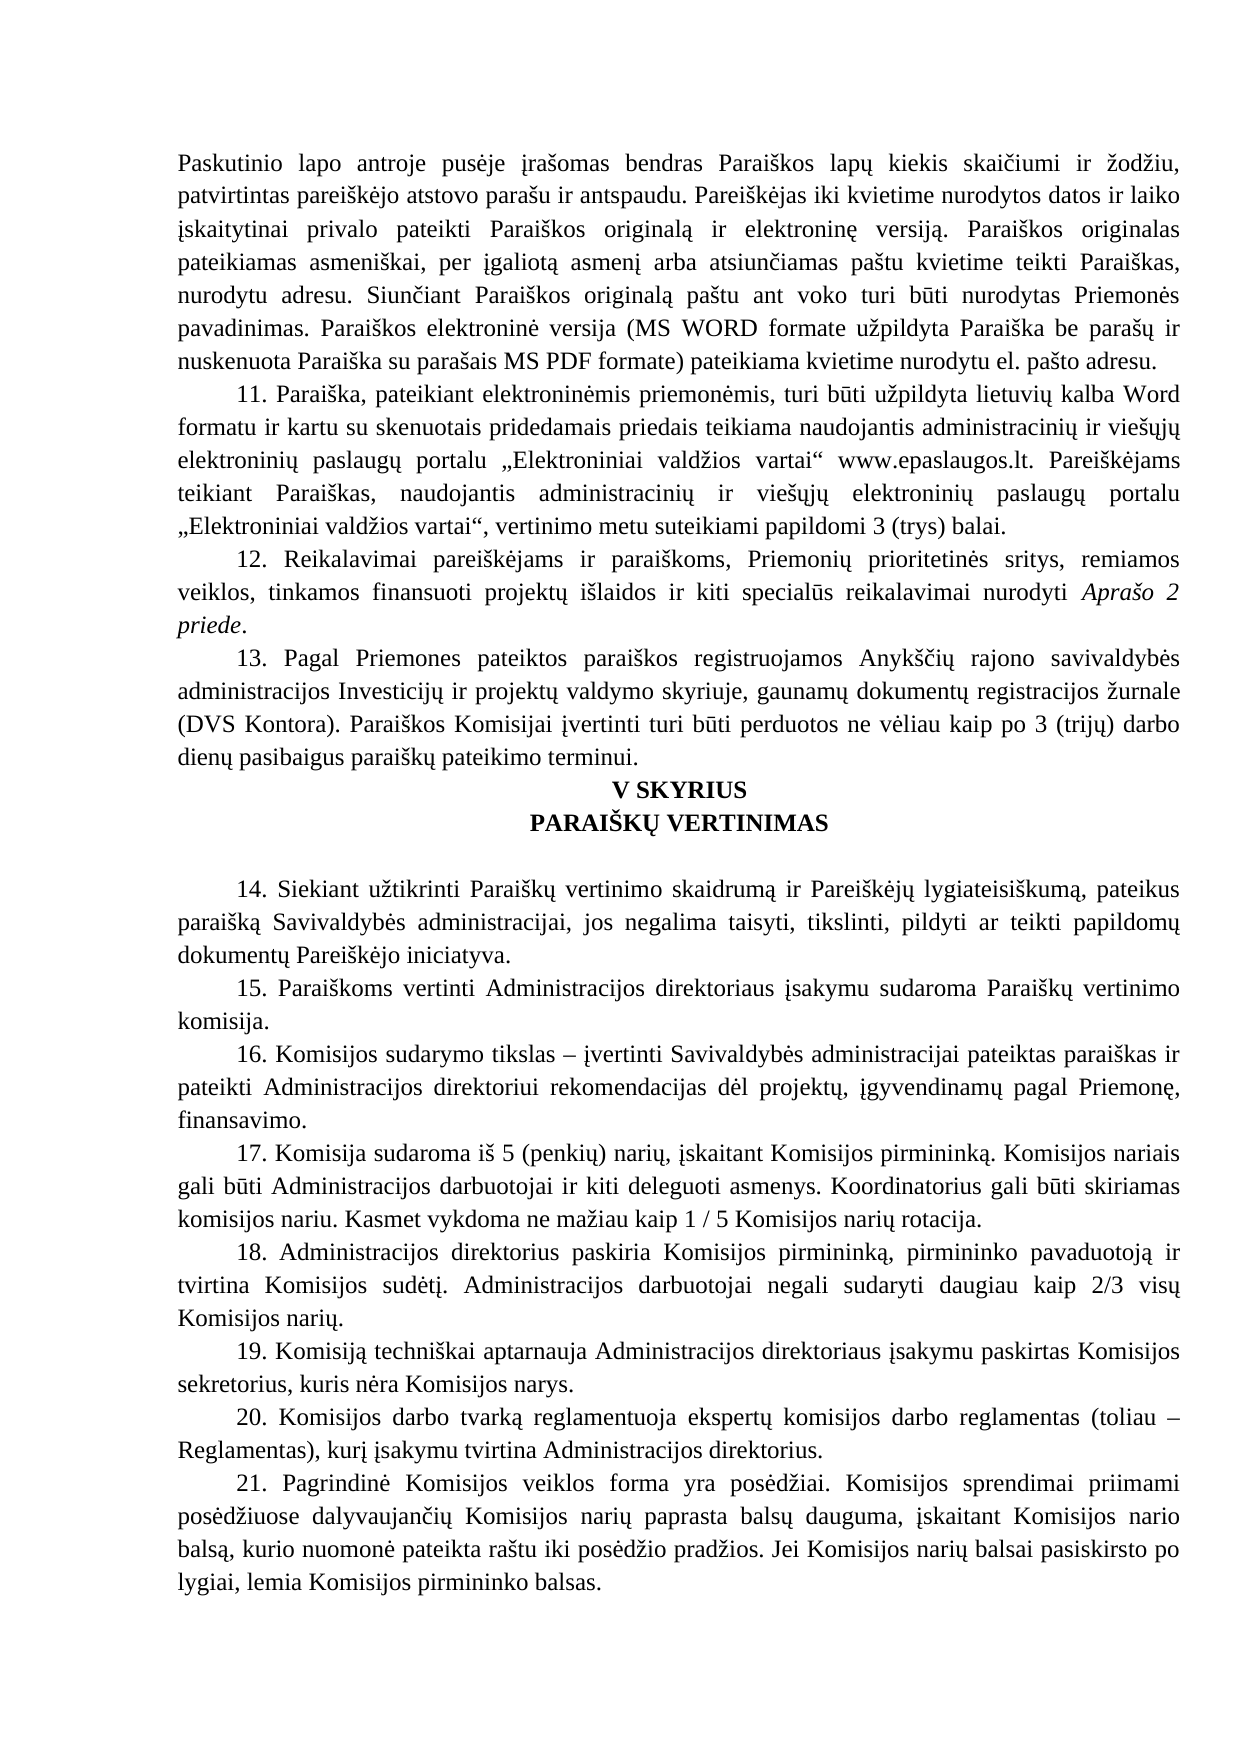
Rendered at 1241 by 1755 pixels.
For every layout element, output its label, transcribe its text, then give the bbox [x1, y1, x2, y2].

text 20. Komisijos darbo tvarką reglamentuoja ekspertų komisijos darbo reglamentas (toliau – Reglamentas), kurį įsakymu tvirtina Administracijos direktorius. [177, 1402, 1181, 1464]
text 15. Paraiškoms vertinti Administracijos direktoriaus įsakymu sudaroma Paraiškų vertinimo komisija. [177, 973, 1181, 1035]
text 12. Reikalavimai pareiškėjams ir paraiškoms, Priemonių prioritetinės sritys, remiamos veiklos, tinkamos finansuoti projektų išlaidos ir kiti specialūs reikalavimai nurodyti Aprašo 2 priede. [177, 544, 1181, 639]
text V SKYRIUS [177, 775, 1181, 804]
text Paskutinio lapo antroje pusėje įrašomas bendras Paraiškos lapų kiekis skaičiumi ir žodžiu, patvirtintas pareiškėjo atstovo parašu ir antspaudu. Pareiškėjas iki kvietime nurodytos datos ir laiko įskaitytinai privalo pateikti Paraiškos originalą ir elektroninę versiją. Paraiškos originalas pateikiamas asmeniškai, per įgaliotą asmenį arba atsiunčiamas paštu kvietime teikti Paraiškas, nurodytu adresu. Siunčiant Paraiškos originalą paštu ant voko turi būti nurodytas Priemonės pavadinimas. Paraiškos elektroninė versija (MS WORD formate užpildyta Paraiška be parašų ir nuskenuota Paraiška su parašais MS PDF formate) pateikiama kvietime nurodytu el. pašto adresu. [177, 148, 1181, 374]
text 21. Pagrindinė Komisijos veiklos forma yra posėdžiai. Komisijos sprendimai priimami posėdžiuose dalyvaujančių Komisijos narių paprasta balsų dauguma, įskaitant Komisijos nario balsą, kurio nuomonė pateikta raštu iki posėdžio pradžios. Jei Komisijos narių balsai pasiskirsto po lygiai, lemia Komisijos pirmininko balsas. [177, 1468, 1181, 1596]
text 16. Komisijos sudarymo tikslas – įvertinti Savivaldybės administracijai pateiktas paraiškas ir pateikti Administracijos direktoriui rekomendacijas dėl projektų, įgyvendinamų pagal Priemonę, finansavimo. [177, 1039, 1181, 1134]
text 17. Komisija sudaroma iš 5 (penkių) narių, įskaitant Komisijos pirmininką. Komisijos nariais gali būti Administracijos darbuotojai ir kiti deleguoti asmenys. Koordinatorius gali būti skiriamas komisijos nariu. Kasmet vykdoma ne mažiau kaip 1 / 5 Komisijos narių rotacija. [177, 1138, 1181, 1233]
text 13. Pagal Priemones pateiktos paraiškos registruojamos Anykščių rajono savivaldybės administracijos Investicijų ir projektų valdymo skyriuje, gaunamų dokumentų registracijos žurnale (DVS Kontora). Paraiškos Komisijai įvertinti turi būti perduotos ne vėliau kaip po 3 (trijų) darbo dienų pasibaigus paraiškų pateikimo terminui. [177, 643, 1181, 771]
text 14. Siekiant užtikrinti Paraiškų vertinimo skaidrumą ir Pareiškėjų lygiateisiškumą, pateikus paraišką Savivaldybės administracijai, jos negalima taisyti, tikslinti, pildyti ar teikti papildomų dokumentų Pareiškėjo iniciatyva. [177, 874, 1181, 969]
text 18. Administracijos direktorius paskiria Komisijos pirmininką, pirmininko pavaduotoją ir tvirtina Komisijos sudėtį. Administracijos darbuotojai negali sudaryti daugiau kaip 2/3 visų Komisijos narių. [177, 1237, 1181, 1332]
text PARAIŠKŲ VERTINIMAS [177, 808, 1181, 837]
text 11. Paraiška, pateikiant elektroninėmis priemonėmis, turi būti užpildyta lietuvių kalba Word formatu ir kartu su skenuotais pridedamais priedais teikiama naudojantis administracinių ir viešųjų elektroninių paslaugų portalu „Elektroniniai valdžios vartai“ www.epaslaugos.lt. Pareiškėjams teikiant Paraiškas, naudojantis administracinių ir viešųjų elektroninių paslaugų portalu „Elektroniniai valdžios vartai“, vertinimo metu suteikiami papildomi 3 (trys) balai. [177, 379, 1181, 539]
text 19. Komisiją techniškai aptarnauja Administracijos direktoriaus įsakymu paskirtas Komisijos sekretorius, kuris nėra Komisijos narys. [177, 1336, 1181, 1398]
